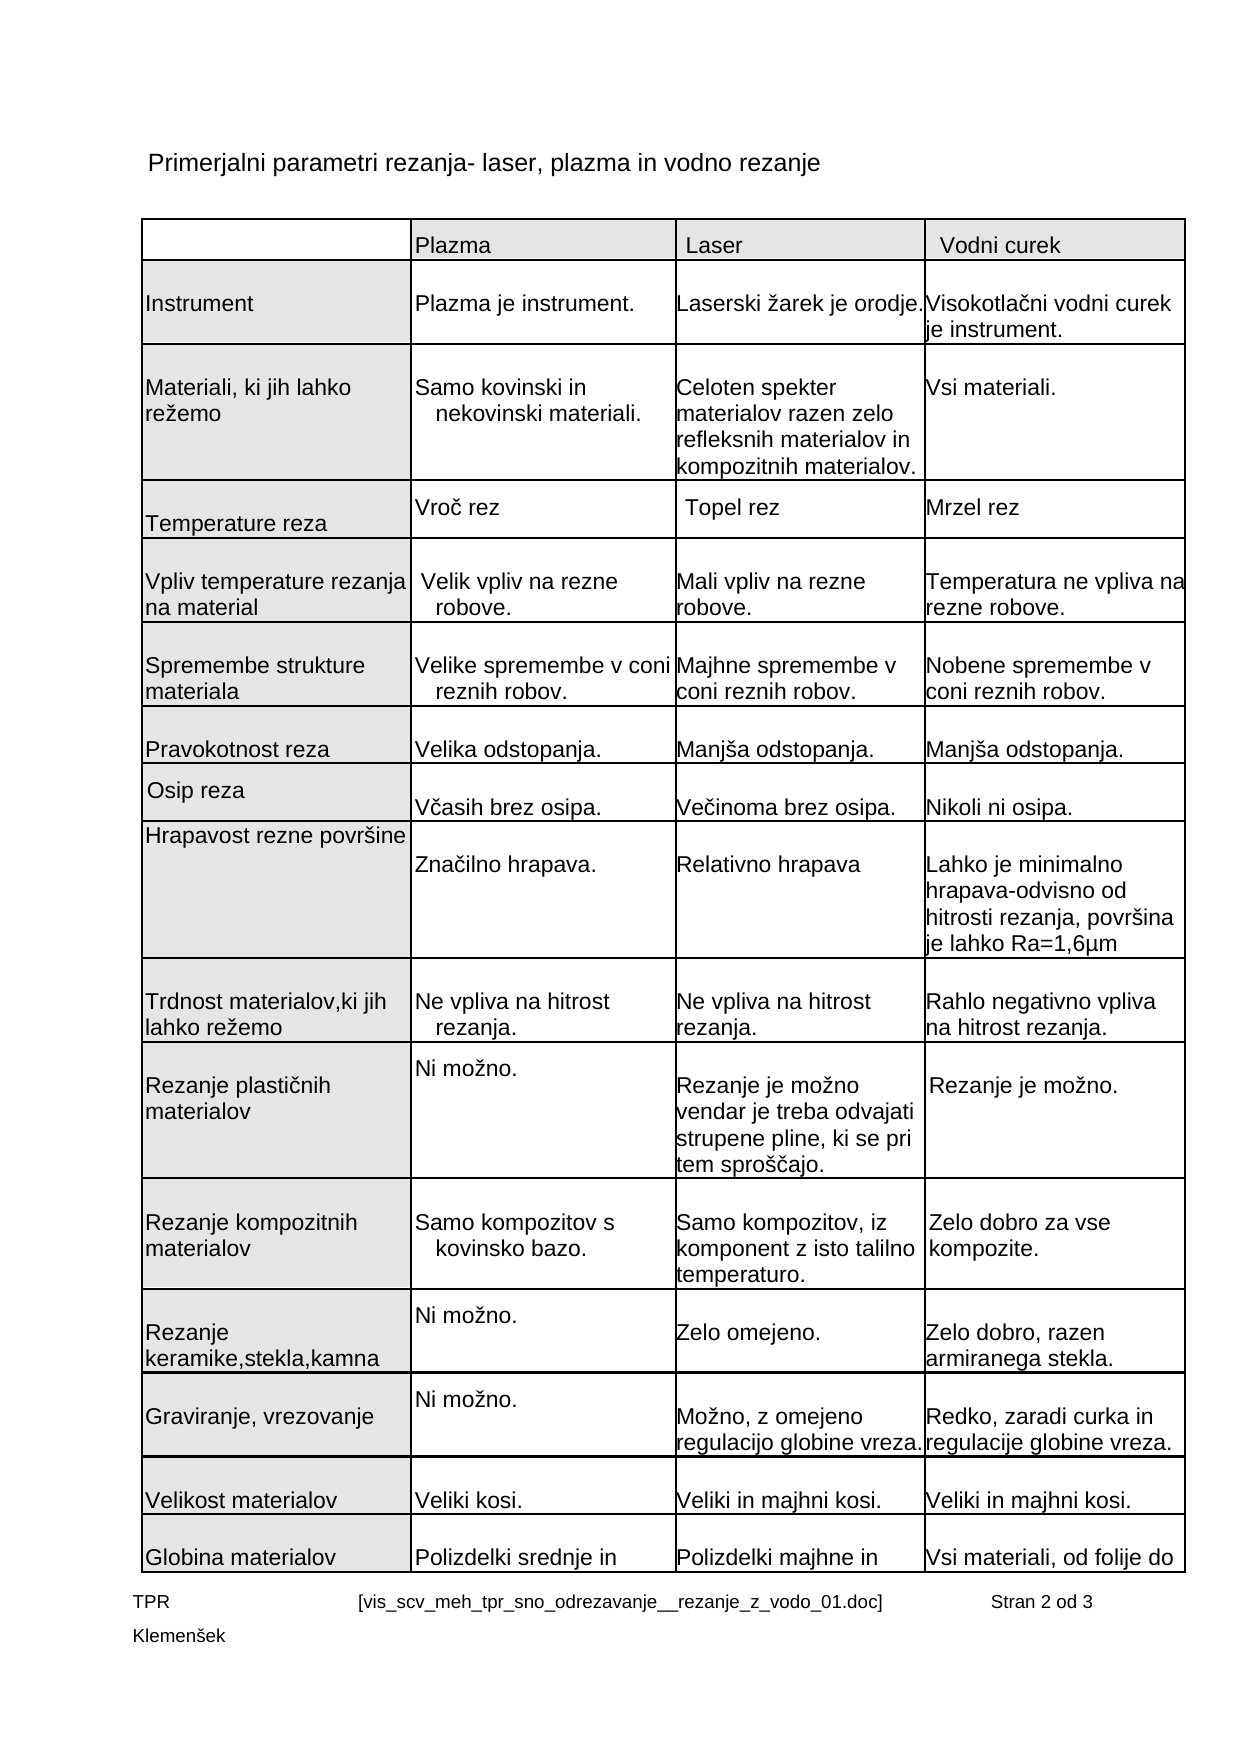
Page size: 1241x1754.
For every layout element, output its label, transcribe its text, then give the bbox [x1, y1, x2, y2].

table_cell Manjša odstopanja. [677, 707, 924, 762]
table_cell Veliki in majhni kosi. [677, 1458, 924, 1513]
table_cell Nikoli ni osipa. [926, 764, 1184, 820]
table_cell Velika odstopanja. [412, 707, 675, 762]
table_cell Plazma je instrument. [412, 261, 675, 342]
table_cell Graviranje, vrezovanje [143, 1374, 410, 1455]
table_cell Vsi materiali, od folije do [926, 1515, 1184, 1571]
table_cell Vsi materiali. [926, 345, 1184, 479]
table_cell Samo kovinski in nekovinski materiali. [412, 345, 675, 479]
table_cell Vroč rez [412, 481, 675, 537]
table_cell Relativno hrapava [677, 822, 924, 957]
text Primerjalni parametri rezanja- laser, plazma in vodno rezanje [148, 148, 1181, 176]
table_cell Hrapavost rezne površine [143, 822, 410, 957]
table_cell Mrzel rez [926, 481, 1184, 537]
table_cell Rezanje plastičnih materialov [143, 1043, 410, 1177]
table_cell Globina materialov [143, 1515, 410, 1571]
table_cell Spremembe strukture materiala [143, 623, 410, 705]
table_cell Temperatura ne vpliva na rezne robove. [926, 539, 1184, 621]
table_cell Samo kompozitov s kovinsko bazo. [412, 1179, 675, 1287]
table_cell Majhne spremembe v coni reznih robov. [677, 623, 924, 705]
table_cell Ni možno. [412, 1374, 675, 1455]
table_cell Ne vpliva na hitrost rezanja. [677, 959, 924, 1041]
table_cell Veliki kosi. [412, 1458, 675, 1513]
table_cell Ne vpliva na hitrost rezanja. [412, 959, 675, 1041]
table_cell Velike spremembe v coni reznih robov. [412, 623, 675, 705]
table_cell Značilno hrapava. [412, 822, 675, 957]
table_header Laser [677, 220, 924, 258]
table_cell Nobene spremembe v coni reznih robov. [926, 623, 1184, 705]
table_cell Večinoma brez osipa. [677, 764, 924, 820]
table_header Vodni curek [926, 220, 1184, 258]
table_cell Rezanje keramike,stekla,kamna [143, 1290, 410, 1371]
table_cell Vpliv temperature rezanja na material [143, 539, 410, 621]
table_cell Trdnost materialov,ki jih lahko režemo [143, 959, 410, 1041]
table_cell Veliki in majhni kosi. [926, 1458, 1184, 1513]
table_header Plazma [412, 220, 675, 258]
table_cell Polizdelki majhne in [677, 1515, 924, 1571]
table_cell Manjša odstopanja. [926, 707, 1184, 762]
table_cell Celoten spekter materialov razen zelo refleksnih materialov in kompozitnih materialov. [677, 345, 924, 479]
table_cell Lahko je minimalno hrapava-odvisno od hitrosti rezanja, površina je lahko Ra=1,6µm [926, 822, 1184, 957]
table_cell Rezanje je možno. [926, 1043, 1184, 1177]
table_cell Včasih brez osipa. [412, 764, 675, 820]
table_cell Velikost materialov [143, 1458, 410, 1513]
table_cell Topel rez [677, 481, 924, 537]
table_cell Ni možno. [412, 1290, 675, 1371]
table_cell Rezanje je možno vendar je treba odvajati strupene pline, ki se pri tem sproščajo. [677, 1043, 924, 1177]
table_cell Laserski žarek je orodje. [677, 261, 924, 342]
table_cell Možno, z omejeno regulacijo globine vreza. [677, 1374, 924, 1455]
table_cell Ni možno. [412, 1043, 675, 1177]
table_cell Pravokotnost reza [143, 707, 410, 762]
table_cell Velik vpliv na rezne robove. [412, 539, 675, 621]
table_header [143, 220, 410, 258]
table_cell Temperature reza [143, 481, 410, 537]
table_cell Zelo dobro za vse kompozite. [926, 1179, 1184, 1287]
table_cell Rahlo negativno vpliva na hitrost rezanja. [926, 959, 1184, 1041]
table_cell Mali vpliv na rezne robove. [677, 539, 924, 621]
table_cell Redko, zaradi curka in regulacije globine vreza. [926, 1374, 1184, 1455]
table_cell Polizdelki srednje in [412, 1515, 675, 1571]
table_cell Zelo dobro, razen armiranega stekla. [926, 1290, 1184, 1371]
table_cell Instrument [143, 261, 410, 342]
table_cell Visokotlačni vodni curek je instrument. [926, 261, 1184, 342]
table_cell Zelo omejeno. [677, 1290, 924, 1371]
table_cell Materiali, ki jih lahko režemo [143, 345, 410, 479]
table_cell Samo kompozitov, iz komponent z isto talilno temperaturo. [677, 1179, 924, 1287]
table_cell Rezanje kompozitnih materialov [143, 1179, 410, 1287]
table_cell Osip reza [143, 764, 410, 820]
